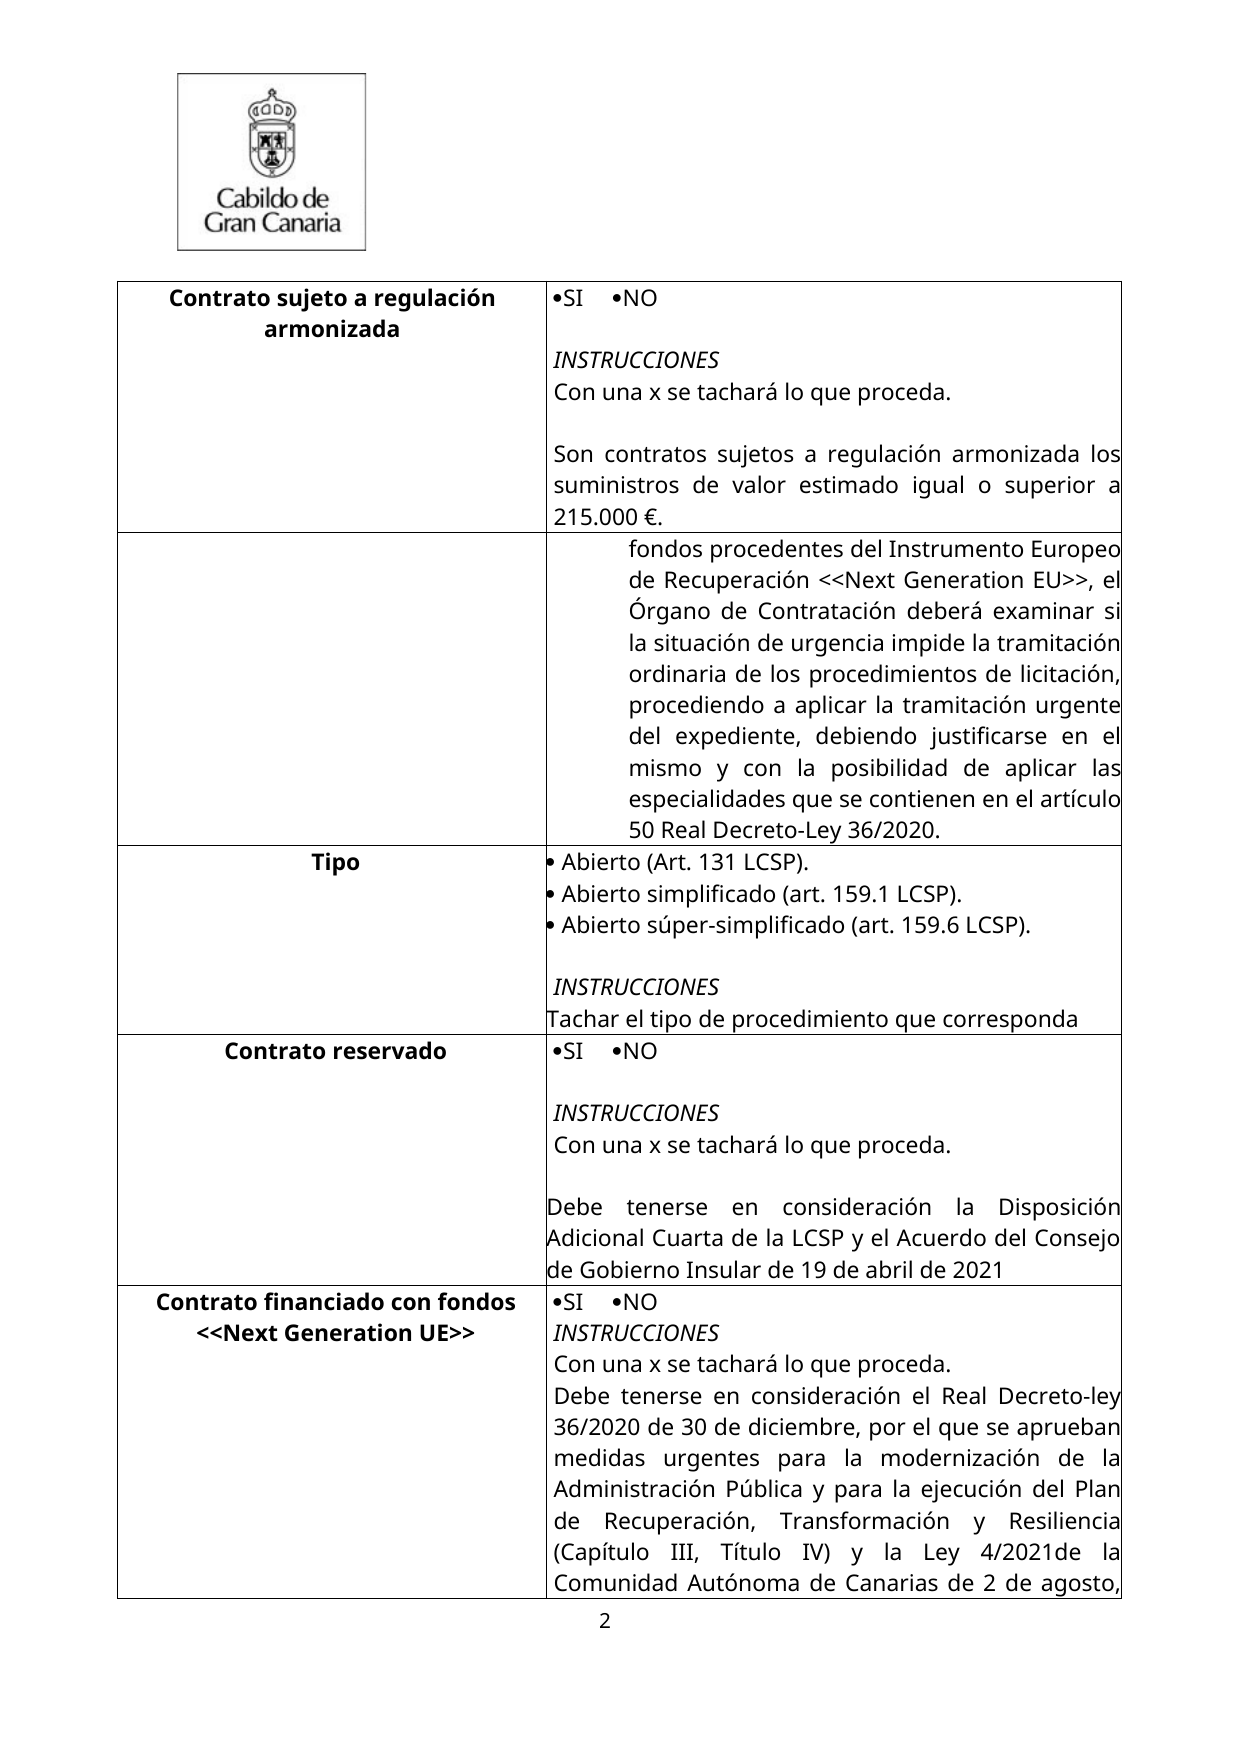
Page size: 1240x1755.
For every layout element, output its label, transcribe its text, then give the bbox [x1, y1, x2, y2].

table_cell fondos procedentes del Instrumento Europeo de Recuperación <<Next Generation EU>>, el Órgano de Contratación deberá examinar si la situación de urgencia impide la tramitación ordinaria de los procedimientos de licitación, procediendo a aplicar la tramitación urgente del expediente, debiendo justificarse en el mismo y con la posibilidad de aplicar las especialidades que se contienen en el artículo 50 Real Decreto-Ley 36/2020. [547, 533, 1121, 845]
table_cell SI NO INSTRUCCIONES Con una x se tachará lo que proceda. Debe tenerse en consideración el Real Decreto-ley 36/2020 de 30 de diciembre, por el que se aprueban medidas urgentes para la modernización de la Administración Pública y para la ejecución del Plan de Recuperación, Transformación y Resiliencia (Capítulo III, Título IV) y la Ley 4/2021de la Comunidad Autónoma de Canarias de 2 de agosto, [547, 1286, 1121, 1598]
table_cell  Abierto (Art. 131 LCSP).  Abierto simplificado (art. 159.1 LCSP).  Abierto súper-simplificado (art. 159.6 LCSP). INSTRUCCIONES Tachar el tipo de procedimiento que corresponda [547, 846, 1121, 1034]
picture [177, 73, 367, 251]
table_cell Tipo [118, 846, 546, 1034]
table_header SI NO INSTRUCCIONES Con una x se tachará lo que proceda. Son contratos sujetos a regulación armonizada los suministros de valor estimado igual o superior a 215.000 €. [547, 282, 1121, 532]
table_header Contrato sujeto a regulación armonizada [118, 282, 546, 532]
table_cell SI NO INSTRUCCIONES Con una x se tachará lo que proceda. Debe tenerse en consideración la Disposición Adicional Cuarta de la LCSP y el Acuerdo del Consejo de Gobierno Insular de 19 de abril de 2021 [547, 1035, 1121, 1285]
table_cell Contrato reservado [118, 1035, 546, 1285]
table_cell Contrato financiado con fondos <<Next Generation UE>> [118, 1286, 546, 1598]
table_cell [118, 533, 546, 845]
